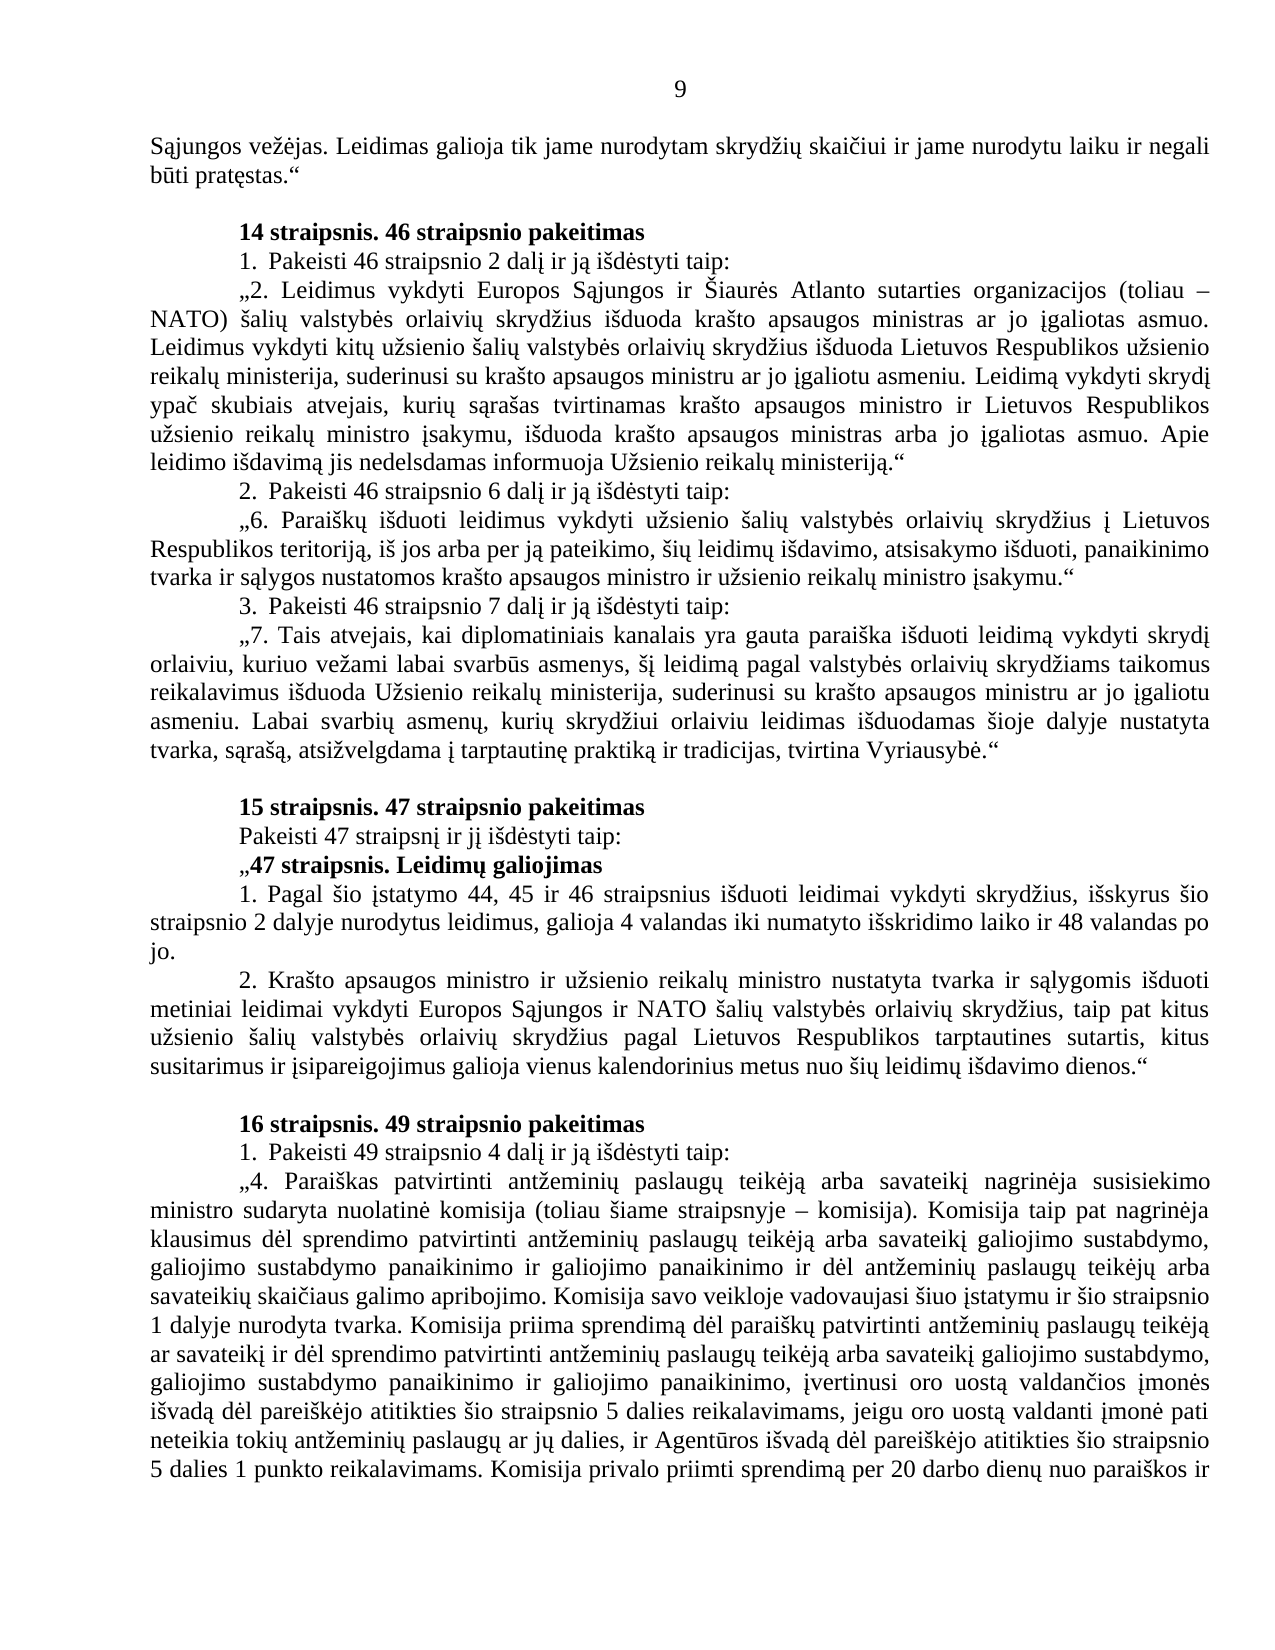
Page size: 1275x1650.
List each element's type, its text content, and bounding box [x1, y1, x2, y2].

text „6. Paraiškų išduoti leidimus vykdyti užsienio šalių valstybės orlaivių skrydžius į Lietuvos Respublikos teritoriją, iš jos arba per ją pateikimo, šių leidimų išdavimo, atsisakymo išduoti, panaikinimo tvarka ir sąlygos nustatomos krašto apsaugos ministro ir užsienio reikalų ministro įsakymu.“ [150, 505, 1211, 591]
text 1. Pakeisti 49 straipsnio 4 dalį ir ją išdėstyti taip: [150, 1137, 1211, 1166]
text „47 straipsnis. Leidimų galiojimas [150, 850, 1211, 879]
text 15 straipsnis. 47 straipsnio pakeitimas [150, 792, 1211, 821]
text „7. Tais atvejais, kai diplomatiniais kanalais yra gauta paraiška išduoti leidimą vykdyti skrydį orlaiviu, kuriuo vežami labai svarbūs asmenys, šį leidimą pagal valstybės orlaivių skrydžiams taikomus reikalavimus išduoda Užsienio reikalų ministerija, suderinusi su krašto apsaugos ministru ar jo įgaliotu asmeniu. Labai svarbių asmenų, kurių skrydžiui orlaiviu leidimas išduodamas šioje dalyje nustatyta tvarka, sąrašą, atsižvelgdama į tarptautinę praktiką ir tradicijas, tvirtina Vyriausybė.“ [150, 620, 1211, 764]
text 14 straipsnis. 46 straipsnio pakeitimas [150, 217, 1211, 246]
text 3. Pakeisti 46 straipsnio 7 dalį ir ją išdėstyti taip: [150, 591, 1211, 620]
text Pakeisti 47 straipsnį ir jį išdėstyti taip: [150, 821, 1211, 850]
text „2. Leidimus vykdyti Europos Sąjungos ir Šiaurės Atlanto sutarties organizacijos (toliau – NATO) šalių valstybės orlaivių skrydžius išduoda krašto apsaugos ministras ar jo įgaliotas asmuo. Leidimus vykdyti kitų užsienio šalių valstybės orlaivių skrydžius išduoda Lietuvos Respublikos užsienio reikalų ministerija, suderinusi su krašto apsaugos ministru ar jo įgaliotu asmeniu. Leidimą vykdyti skrydį ypač skubiais atvejais, kurių sąrašas tvirtinamas krašto apsaugos ministro ir Lietuvos Respublikos užsienio reikalų ministro įsakymu, išduoda krašto apsaugos ministras arba jo įgaliotas asmuo. Apie leidimo išdavimą jis nedelsdamas informuoja Užsienio reikalų ministeriją.“ [150, 275, 1211, 476]
text „4. Paraiškas patvirtinti antžeminių paslaugų teikėją arba savateikį nagrinėja susisiekimo ministro sudaryta nuolatinė komisija (toliau šiame straipsnyje – komisija). Komisija taip pat nagrinėja klausimus dėl sprendimo patvirtinti antžeminių paslaugų teikėją arba savateikį galiojimo sustabdymo, galiojimo sustabdymo panaikinimo ir galiojimo panaikinimo ir dėl antžeminių paslaugų teikėjų arba savateikių skaičiaus galimo apribojimo. Komisija savo veikloje vadovaujasi šiuo įstatymu ir šio straipsnio 1 dalyje nurodyta tvarka. Komisija priima sprendimą dėl paraiškų patvirtinti antžeminių paslaugų teikėją ar savateikį ir dėl sprendimo patvirtinti antžeminių paslaugų teikėją arba savateikį galiojimo sustabdymo, galiojimo sustabdymo panaikinimo ir galiojimo panaikinimo, įvertinusi oro uostą valdančios įmonės išvadą dėl pareiškėjo atitikties šio straipsnio 5 dalies reikalavimams, jeigu oro uostą valdanti įmonė pati neteikia tokių antžeminių paslaugų ar jų dalies, ir Agentūros išvadą dėl pareiškėjo atitikties šio straipsnio 5 dalies 1 punkto reikalavimams. Komisija privalo priimti sprendimą per 20 darbo dienų nuo paraiškos ir [150, 1166, 1211, 1482]
text 16 straipsnis. 49 straipsnio pakeitimas [150, 1109, 1211, 1137]
text 2. Pakeisti 46 straipsnio 6 dalį ir ją išdėstyti taip: [150, 476, 1211, 505]
text Sąjungos vežėjas. Leidimas galioja tik jame nurodytam skrydžių skaičiui ir jame nurodytu laiku ir negali būti pratęstas.“ [150, 131, 1211, 189]
text 1. Pagal šio įstatymo 44, 45 ir 46 straipsnius išduoti leidimai vykdyti skrydžius, išskyrus šio straipsnio 2 dalyje nurodytus leidimus, galioja 4 valandas iki numatyto išskridimo laiko ir 48 valandas po jo. [150, 879, 1211, 965]
text 1. Pakeisti 46 straipsnio 2 dalį ir ją išdėstyti taip: [150, 246, 1211, 275]
text 2. Krašto apsaugos ministro ir užsienio reikalų ministro nustatyta tvarka ir sąlygomis išduoti metiniai leidimai vykdyti Europos Sąjungos ir NATO šalių valstybės orlaivių skrydžius, taip pat kitus užsienio šalių valstybės orlaivių skrydžius pagal Lietuvos Respublikos tarptautines sutartis, kitus susitarimus ir įsipareigojimus galioja vienus kalendorinius metus nuo šių leidimų išdavimo dienos.“ [150, 965, 1211, 1080]
